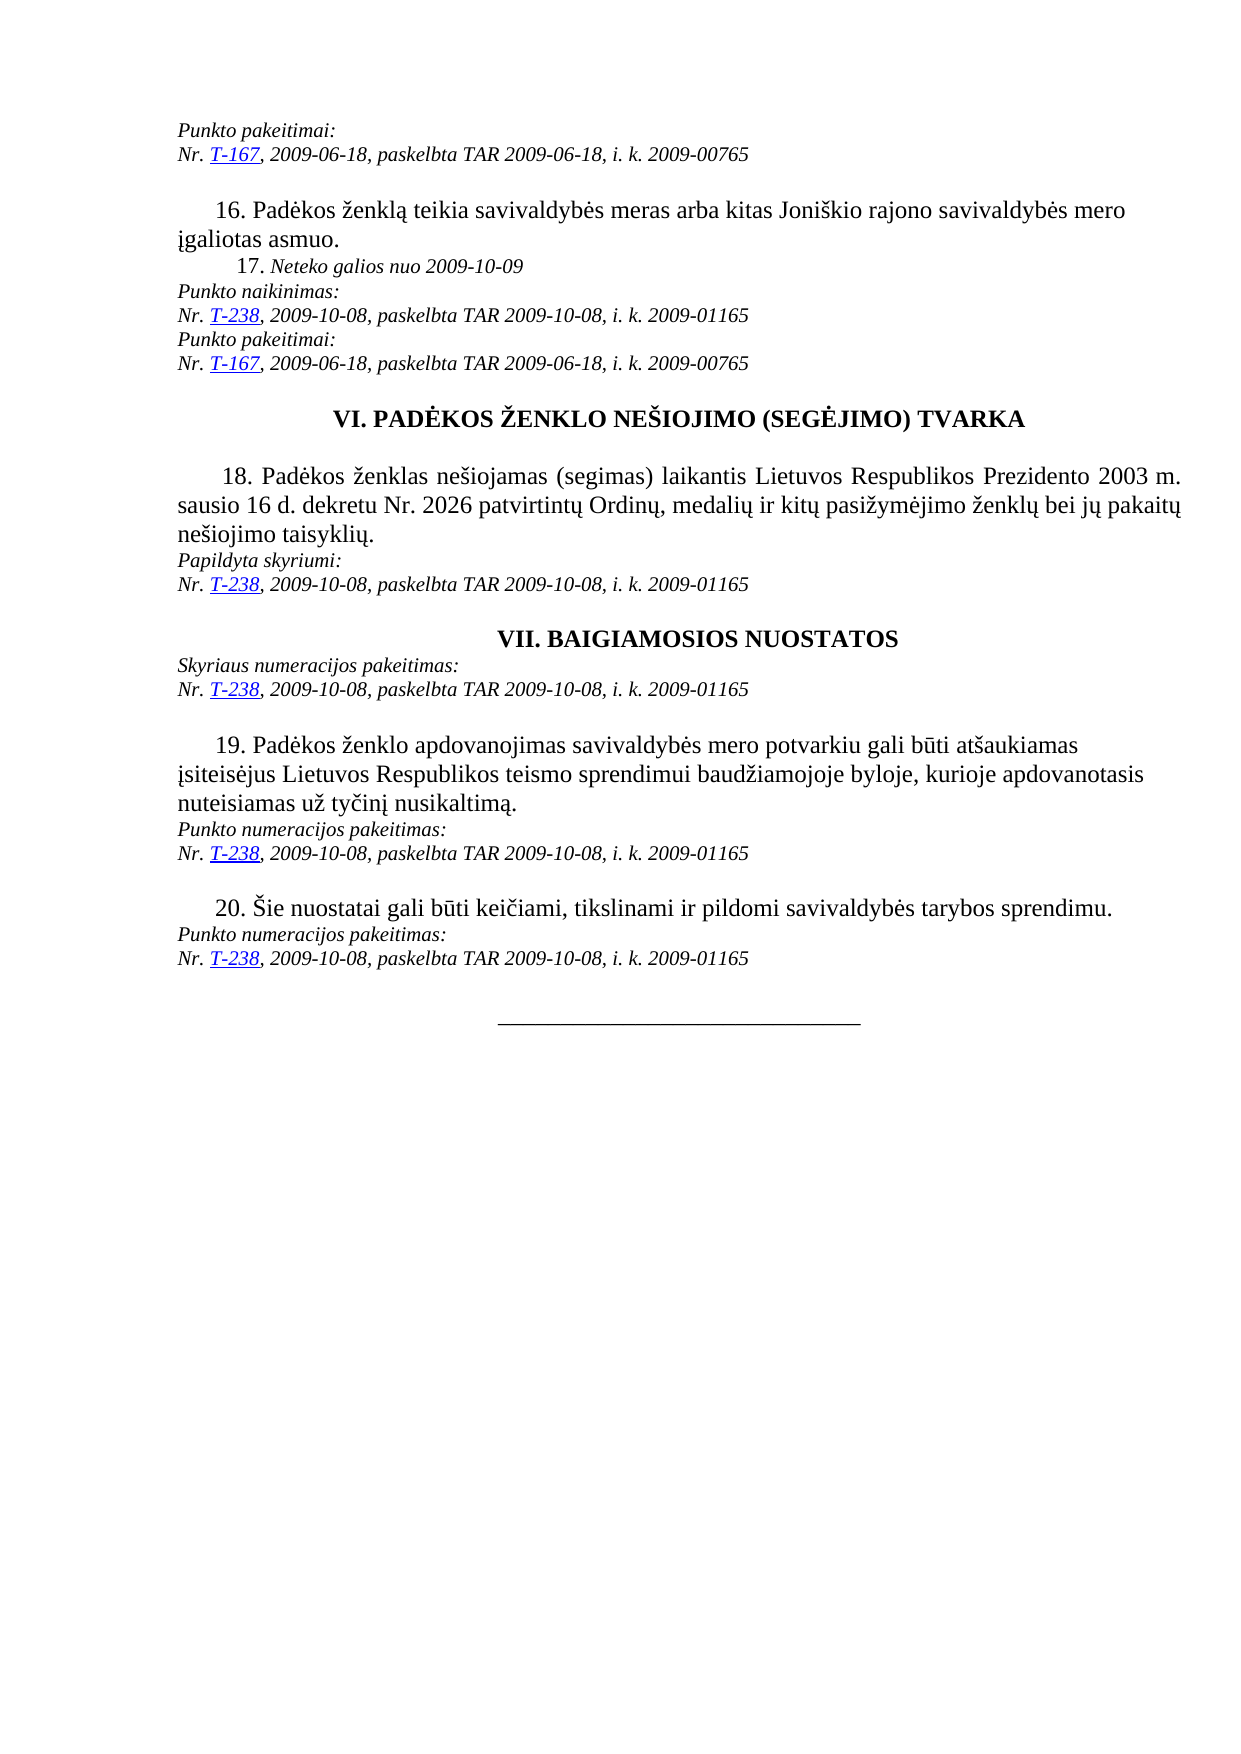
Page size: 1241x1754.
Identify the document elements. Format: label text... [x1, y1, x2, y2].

text Punkto naikinimas: [177, 279, 1181, 303]
text 16. Padėkos ženklą teikia savivaldybės meras arba kitas Joniškio rajono savivaldybės mero įgaliotas asmuo. [177, 195, 1181, 253]
text VI. PADĖKOS ŽENKLO NEŠIOJIMO (SEGĖJIMO) TVARKA [177, 404, 1181, 433]
text Nr. T-238, 2009-10-08, paskelbta TAR 2009-10-08, i. k. 2009-01165 [177, 677, 1181, 701]
text Nr. T-238, 2009-10-08, paskelbta TAR 2009-10-08, i. k. 2009-01165 [177, 303, 1181, 327]
text _____________________________ [177, 999, 1181, 1028]
text 20. Šie nuostatai gali būti keičiami, tikslinami ir pildomi savivaldybės tarybos sprendimu. [177, 893, 1181, 922]
text Nr. T-238, 2009-10-08, paskelbta TAR 2009-10-08, i. k. 2009-01165 [177, 946, 1181, 970]
text 19. Padėkos ženklo apdovanojimas savivaldybės mero potvarkiu gali būti atšaukiamas įsiteisėjus Lietuvos Respublikos teismo sprendimui baudžiamojoje byloje, kurioje apdovanotasis nuteisiamas už tyčinį nusikaltimą. [177, 730, 1181, 816]
text Punkto pakeitimai: [177, 327, 1181, 351]
text Papildyta skyriumi: [177, 548, 1181, 572]
text Punkto numeracijos pakeitimas: [177, 816, 1181, 841]
text VII. BAIGIAMOSIOS NUOSTATOS [215, 624, 1181, 653]
text 17. Neteko galios nuo 2009-10-09 [177, 253, 1181, 279]
text Nr. T-238, 2009-10-08, paskelbta TAR 2009-10-08, i. k. 2009-01165 [177, 572, 1181, 596]
text Skyriaus numeracijos pakeitimas: [177, 653, 1181, 677]
text 18. Padėkos ženklas nešiojamas (segimas) laikantis Lietuvos Respublikos Prezidento 2003 m. sausio 16 d. dekretu Nr. 2026 patvirtintų Ordinų, medalių ir kitų pasižymėjimo ženklų bei jų pakaitų nešiojimo taisyklių. [177, 461, 1181, 548]
text Punkto numeracijos pakeitimas: [177, 922, 1181, 946]
text Punkto pakeitimai: [177, 118, 1181, 142]
text Nr. T-238, 2009-10-08, paskelbta TAR 2009-10-08, i. k. 2009-01165 [177, 841, 1181, 864]
text Nr. T-167, 2009-06-18, paskelbta TAR 2009-06-18, i. k. 2009-00765 [177, 351, 1181, 375]
text Nr. T-167, 2009-06-18, paskelbta TAR 2009-06-18, i. k. 2009-00765 [177, 142, 1181, 166]
